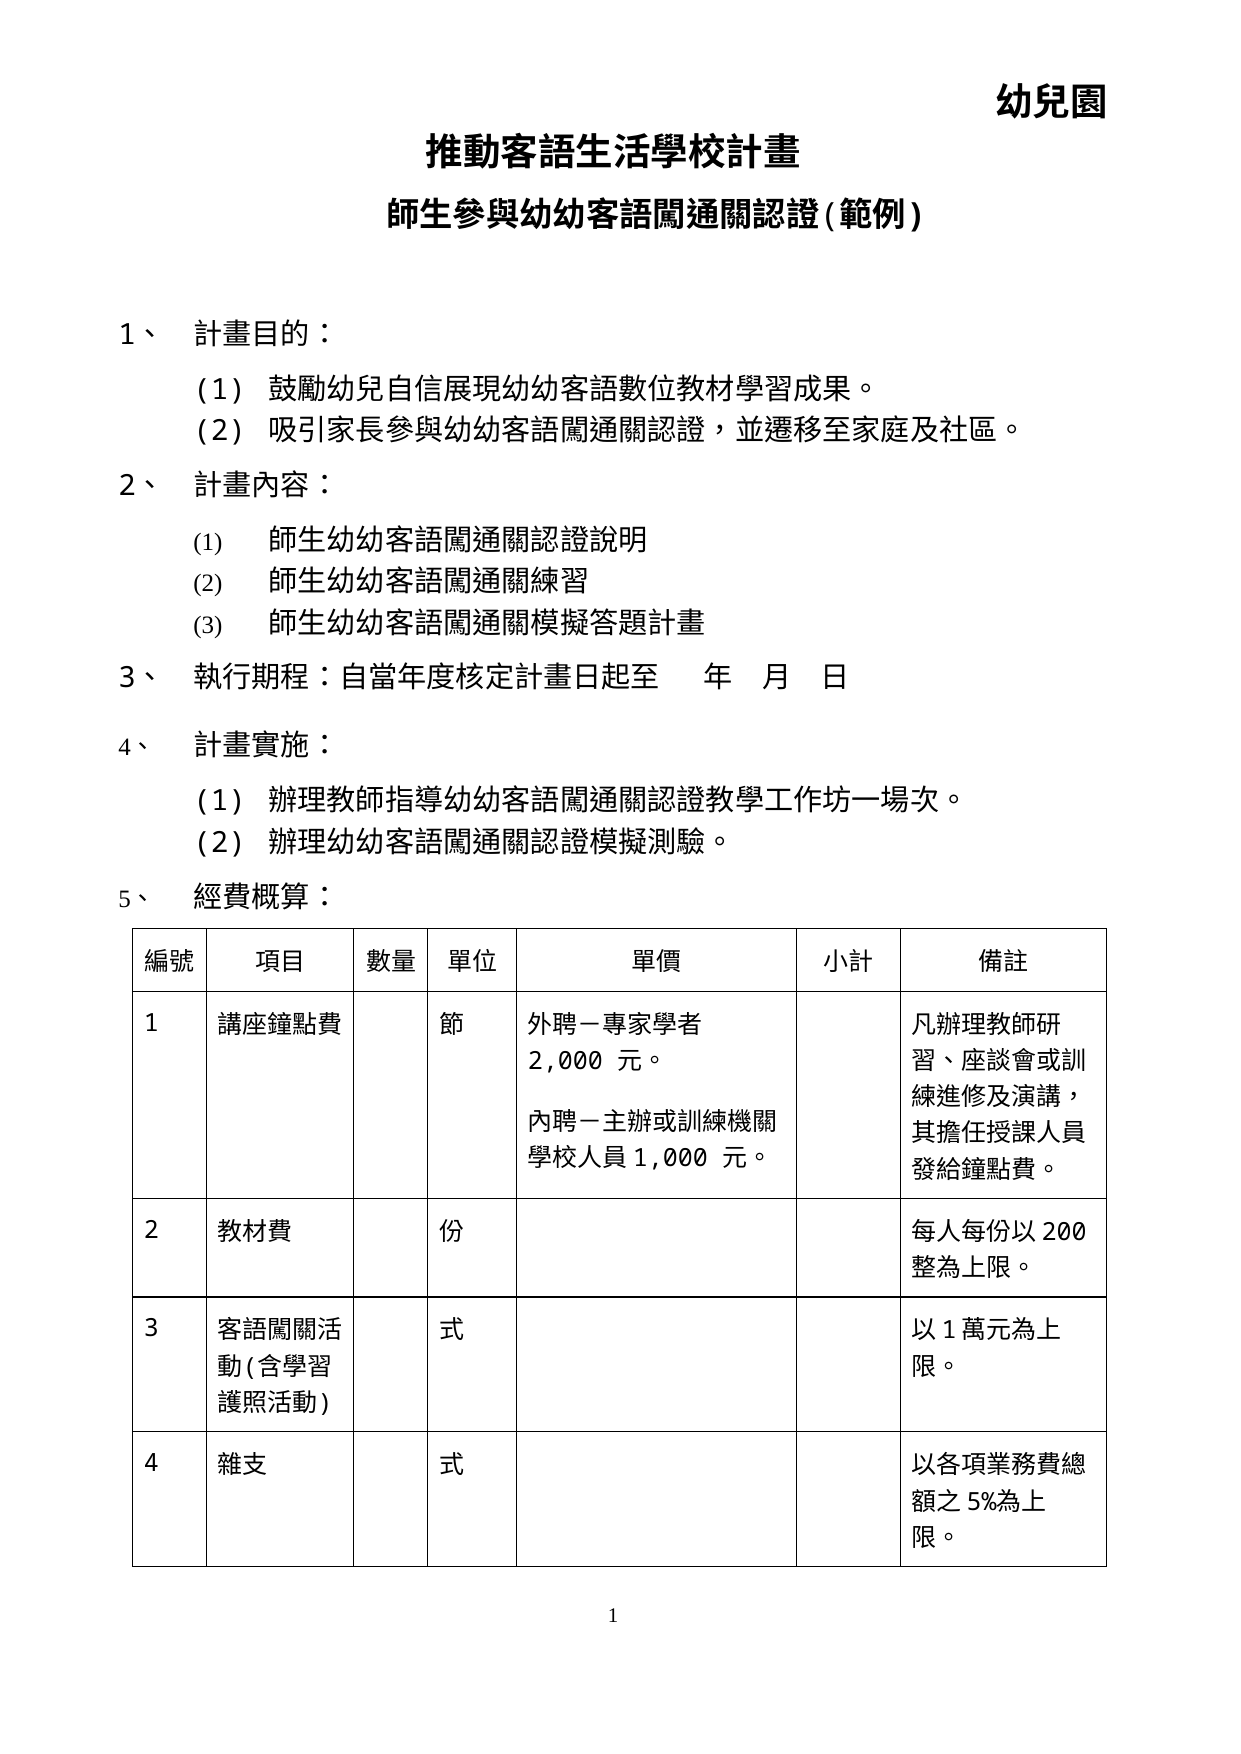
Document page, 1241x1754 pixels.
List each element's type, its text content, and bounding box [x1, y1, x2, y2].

table_cell [354, 1199, 427, 1296]
list 師生幼幼客語闖通關模擬答題計畫 [193, 600, 1107, 642]
table_cell 每人每份以200整為上限。 [901, 1199, 1106, 1296]
table_cell 雜支 [207, 1432, 353, 1566]
list 師生幼幼客語闖通關認證說明 [193, 517, 1107, 558]
list 吸引家長參與幼幼客語闖通關認證，並遷移至家庭及社區。 [193, 407, 1107, 449]
table_header 單價 [517, 929, 796, 991]
table_header 單位 [428, 929, 516, 991]
table_cell [354, 1298, 427, 1431]
table_cell [517, 1298, 796, 1431]
table_header 編號 [133, 929, 206, 991]
table_header 備註 [901, 929, 1106, 991]
list 計畫實施： [118, 721, 1107, 764]
text 推動客語生活學校計畫 [118, 125, 1107, 175]
table_cell 份 [428, 1199, 516, 1296]
table_cell 凡辦理教師研習、座談會或訓練進修及演講，其擔任授課人員發給鐘點費。 [901, 992, 1106, 1198]
table_cell 式 [428, 1298, 516, 1431]
list 鼓勵幼兒自信展現幼幼客語數位教材學習成果。 [193, 366, 1107, 407]
table_cell [797, 1432, 900, 1566]
text 師生參與幼幼客語闖通關認證(範例) [192, 187, 1107, 236]
list 計畫目的： [118, 311, 1107, 353]
table_cell 客語闖關活動(含學習護照活動) [207, 1298, 353, 1431]
table_cell 節 [428, 992, 516, 1198]
table_cell 2 [133, 1199, 206, 1296]
table_cell [354, 1432, 427, 1566]
list 計畫內容： [118, 462, 1107, 504]
table_cell 式 [428, 1432, 516, 1566]
table_header 數量 [354, 929, 427, 991]
table_cell 以1萬元為上限。 [901, 1298, 1106, 1431]
table_cell [797, 1298, 900, 1431]
list 經費概算： [118, 873, 1107, 916]
table_cell [354, 992, 427, 1198]
table_cell 外聘－專家學者 2,000 元。 內聘－主辦或訓練機關學校人員1,000 元。 [517, 992, 796, 1198]
text 幼兒園 [118, 75, 1107, 125]
table_cell 講座鐘點費 [207, 992, 353, 1198]
list 辦理教師指導幼幼客語闖通關認證教學工作坊一場次。 [193, 776, 1107, 819]
table_cell [517, 1199, 796, 1296]
table_header 小計 [797, 929, 900, 991]
table_cell 4 [133, 1432, 206, 1566]
table_cell 教材費 [207, 1199, 353, 1296]
table_cell 1 [133, 992, 206, 1198]
list 師生幼幼客語闖通關練習 [193, 558, 1107, 600]
table_cell [797, 992, 900, 1198]
table_cell [517, 1432, 796, 1566]
table_cell 3 [133, 1298, 206, 1431]
list 執行期程：自當年度核定計畫日起至 年 月 日 [118, 654, 1107, 696]
table_header 項目 [207, 929, 353, 991]
table_cell [797, 1199, 900, 1296]
table_cell 以各項業務費總額之5%為上限。 [901, 1432, 1106, 1566]
list 辦理幼幼客語闖通關認證模擬測驗。 [193, 819, 1107, 861]
